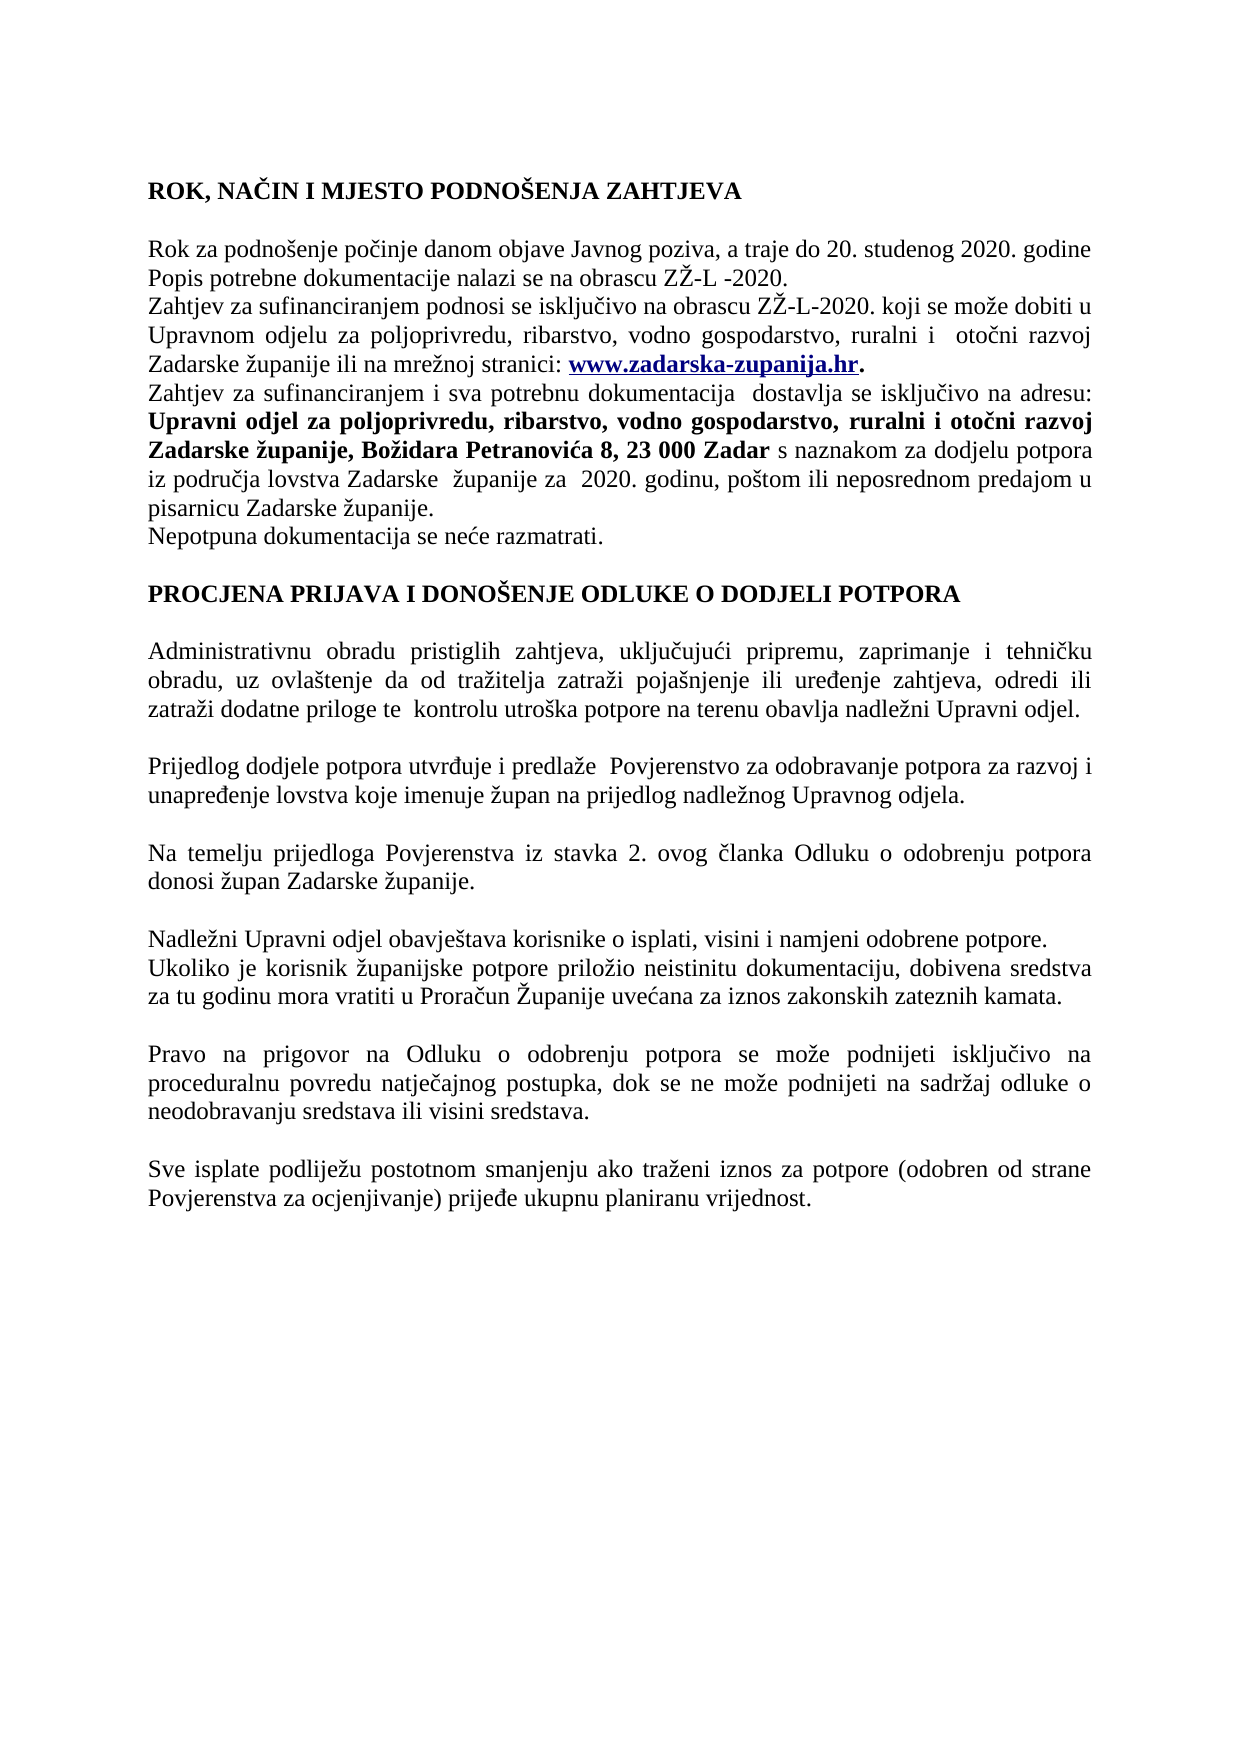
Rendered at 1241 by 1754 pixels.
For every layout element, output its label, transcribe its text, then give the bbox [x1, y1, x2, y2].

text Rok za podnošenje počinje danom objave Javnog poziva, a traje do 20. studenog 2020. godine [148, 234, 1093, 263]
text Na temelju prijedloga Povjerenstva iz stavka 2. ovog članka Odluku o odobrenju potpora donosi župan Zadarske županije. [148, 838, 1093, 895]
text Administrativnu obradu pristiglih zahtjeva, uključujući pripremu, zaprimanje i tehničku obradu, uz ovlaštenje da od tražitelja zatraži pojašnjenje ili uređenje zahtjeva, odredi ili zatraži dodatne priloge te kontrolu utroška potpore na terenu obavlja nadležni Upravni odjel. [148, 636, 1093, 723]
text Zahtjev za sufinanciranjem podnosi se isključivo na obrascu ZŽ-L-2020. koji se može dobiti u Upravnom odjelu za poljoprivredu, ribarstvo, vodno gospodarstvo, ruralni i otočni razvoj Zadarske županije ili na mrežnoj stranici: www.zadarska-zupanija.hr. [148, 291, 1093, 378]
text Pravo na prigovor na Odluku o odobrenju potpora se može podnijeti isključivo na proceduralnu povredu natječajnog postupka, dok se ne može podnijeti na sadržaj odluke o neodobravanju sredstava ili visini sredstava. [148, 1039, 1093, 1125]
text Zahtjev za sufinanciranjem i sva potrebnu dokumentacija dostavlja se isključivo na adresu: Upravni odjel za poljoprivredu, ribarstvo, vodno gospodarstvo, ruralni i otočni razvoj Zadarske županije, Božidara Petranovića 8, 23 000 Zadar s naznakom za dodjelu potpora iz područja lovstva Zadarske županije za 2020. godinu, poštom ili neposrednom predajom u pisarnicu Zadarske županije. [148, 378, 1093, 521]
text Nepotpuna dokumentacija se neće razmatrati. [148, 521, 1093, 550]
text Ukoliko je korisnik županijske potpore priložio neistinitu dokumentaciju, dobivena sredstva za tu godinu mora vratiti u Proračun Županije uvećana za iznos zakonskih zateznih kamata. [148, 953, 1093, 1010]
text Prijedlog dodjele potpora utvrđuje i predlaže Povjerenstvo za odobravanje potpora za razvoj i unapređenje lovstva koje imenuje župan na prijedlog nadležnog Upravnog odjela. [148, 751, 1093, 809]
text Nadležni Upravni odjel obavještava korisnike o isplati, visini i namjeni odobrene potpore. [148, 924, 1093, 953]
text PROCJENA PRIJAVA I DONOŠENJE ODLUKE O DODJELI POTPORA [148, 579, 1093, 608]
text Sve isplate podliježu postotnom smanjenju ako traženi iznos za potpore (odobren od strane Povjerenstva za ocjenjivanje) prijeđe ukupnu planiranu vrijednost. [148, 1154, 1093, 1211]
text Popis potrebne dokumentacije nalazi se na obrascu ZŽ-L -2020. [148, 263, 1093, 291]
text ROK, NAČIN I MJESTO PODNOŠENJA ZAHTJEVA [148, 176, 1093, 205]
